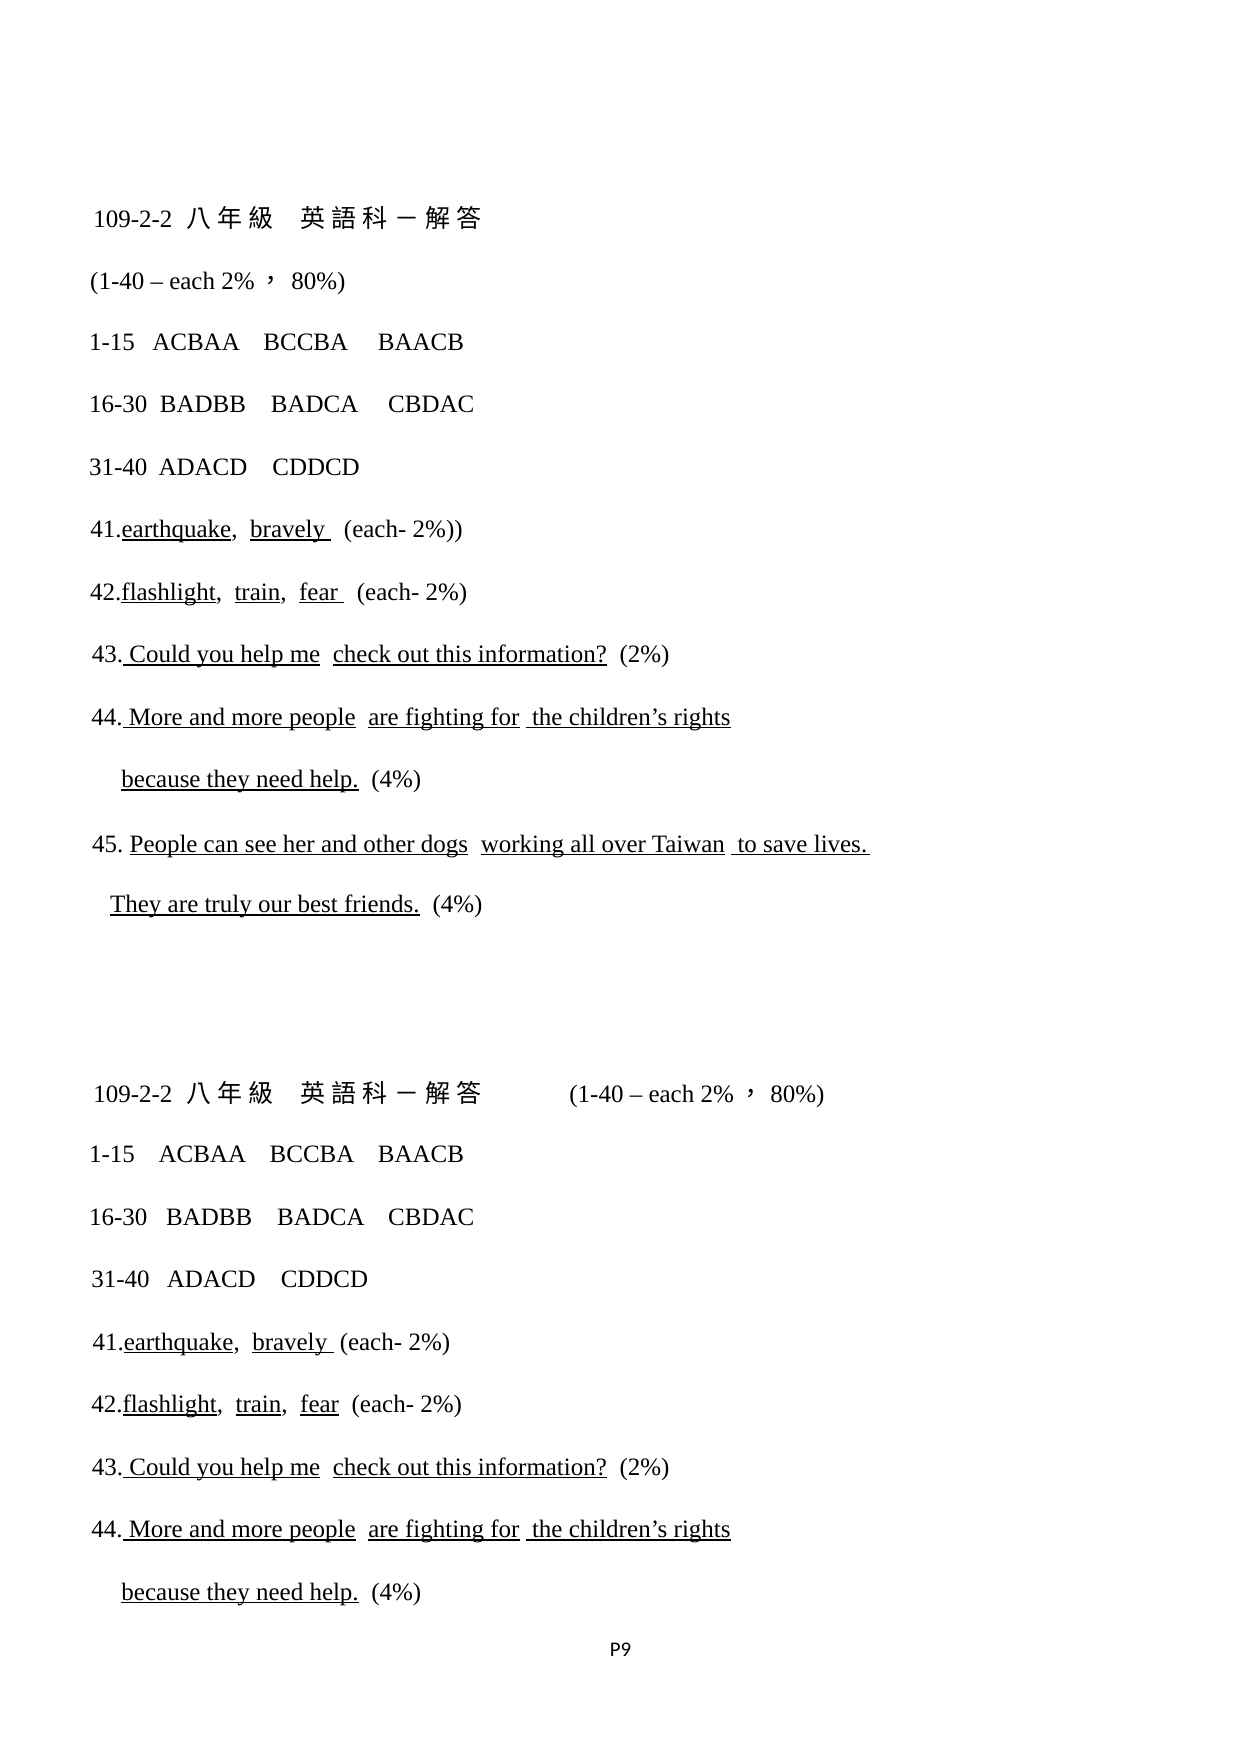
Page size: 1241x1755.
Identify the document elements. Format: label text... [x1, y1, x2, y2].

text 1-15 ACBAA BCCBA BAACB [89, 300, 1151, 362]
text 44. More and more people are fighting for the children’s rights because they need help. (4%) [89, 1487, 1151, 1612]
text 41.earthquake, bravely (each- 2%)) [89, 487, 1151, 550]
text 109-2-2 八年級 英語科－解答 [89, 175, 1151, 237]
text 31-40 ADACD CDDCD [89, 1237, 1151, 1300]
text (1-40 – each 2%，80%) [89, 237, 1151, 300]
text 16-30 BADBB BADCA CBDAC [89, 362, 1151, 425]
text 45. People can see her and other dogs working all over Taiwan to save lives. They are truly our best friends. (4%) [89, 800, 1151, 925]
text 42.flashlight, train, fear (each- 2%) [89, 1362, 1151, 1425]
text 42.flashlight, train, fear (each- 2%) [89, 550, 1151, 612]
text 16-30 BADBB BADCA CBDAC [89, 1175, 1151, 1237]
text 31-40 ADACD CDDCD [89, 425, 1151, 487]
text 43. Could you help me check out this information? (2%) [89, 1425, 1151, 1487]
text 43. Could you help me check out this information? (2%) [89, 612, 1151, 675]
text 109-2-2 八年級 英語科－解答 (1-40 – each 2%，80%) [89, 1050, 1151, 1112]
text 44. More and more people are fighting for the children’s rights because they need help. (4%) [89, 675, 1151, 800]
text 41.earthquake, bravely (each- 2%) [89, 1300, 1151, 1362]
text 1-15 ACBAA BCCBA BAACB [89, 1112, 1151, 1175]
